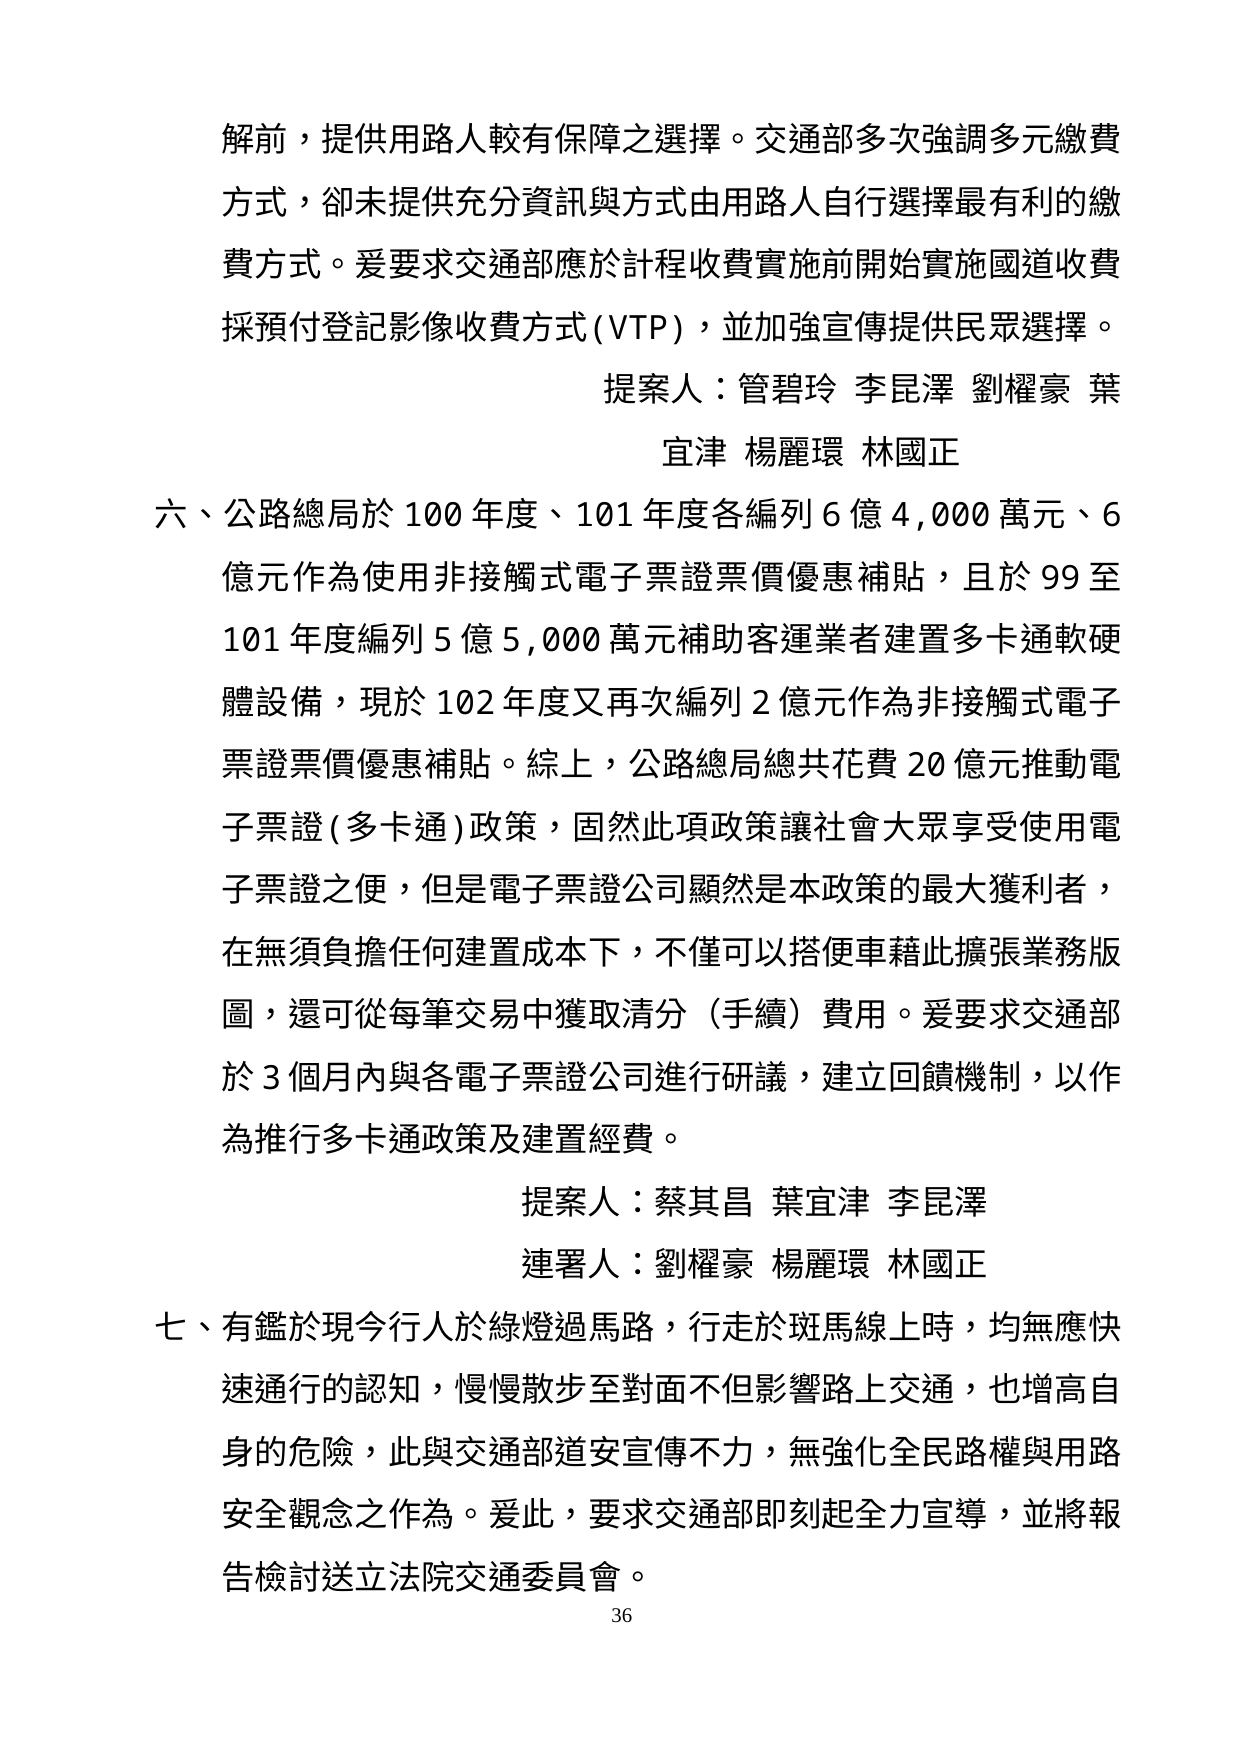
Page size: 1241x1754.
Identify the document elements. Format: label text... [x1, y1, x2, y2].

text 提案人：管碧玲 李昆澤 劉櫂豪 葉宜津 楊麗環 林國正 [121, 346, 1122, 471]
text 六、公路總局於100年度、101年度各編列6億4,000萬元、6億元作為使用非接觸式電子票證票價優惠補貼，且於99至101年度編列5億5,000萬元補助客運業者建置多卡通軟硬體設備，現於102年度又再次編列2億元作為非接觸式電子票證票價優惠補貼。綜上，公路總局總共花費20億元推動電子票證(多卡通)政策，固然此項政策讓社會大眾享受使用電子票證之便，但是電子票證公司顯然是本政策的最大獲利者，在無須負擔任何建置成本下，不僅可以搭便車藉此擴張業務版圖，還可從每筆交易中獲取清分（手續）費用。爰要求交通部於3個月內與各電子票證公司進行研議，建立回饋機制，以作為推行多卡通政策及建置經費。 [154, 471, 1122, 1158]
text 連署人：劉櫂豪 楊麗環 林國正 [121, 1221, 1122, 1283]
text 解前，提供用路人較有保障之選擇。交通部多次強調多元繳費方式，卻未提供充分資訊與方式由用路人自行選擇最有利的繳費方式。爰要求交通部應於計程收費實施前開始實施國道收費採預付登記影像收費方式(VTP)，並加強宣傳提供民眾選擇。 [221, 96, 1122, 346]
text 提案人：蔡其昌 葉宜津 李昆澤 [121, 1158, 1122, 1221]
text 七、有鑑於現今行人於綠燈過馬路，行走於斑馬線上時，均無應快速通行的認知，慢慢散步至對面不但影響路上交通，也增高自身的危險，此與交通部道安宣傳不力，無強化全民路權與用路安全觀念之作為。爰此，要求交通部即刻起全力宣導，並將報告檢討送立法院交通委員會。 [154, 1283, 1122, 1596]
